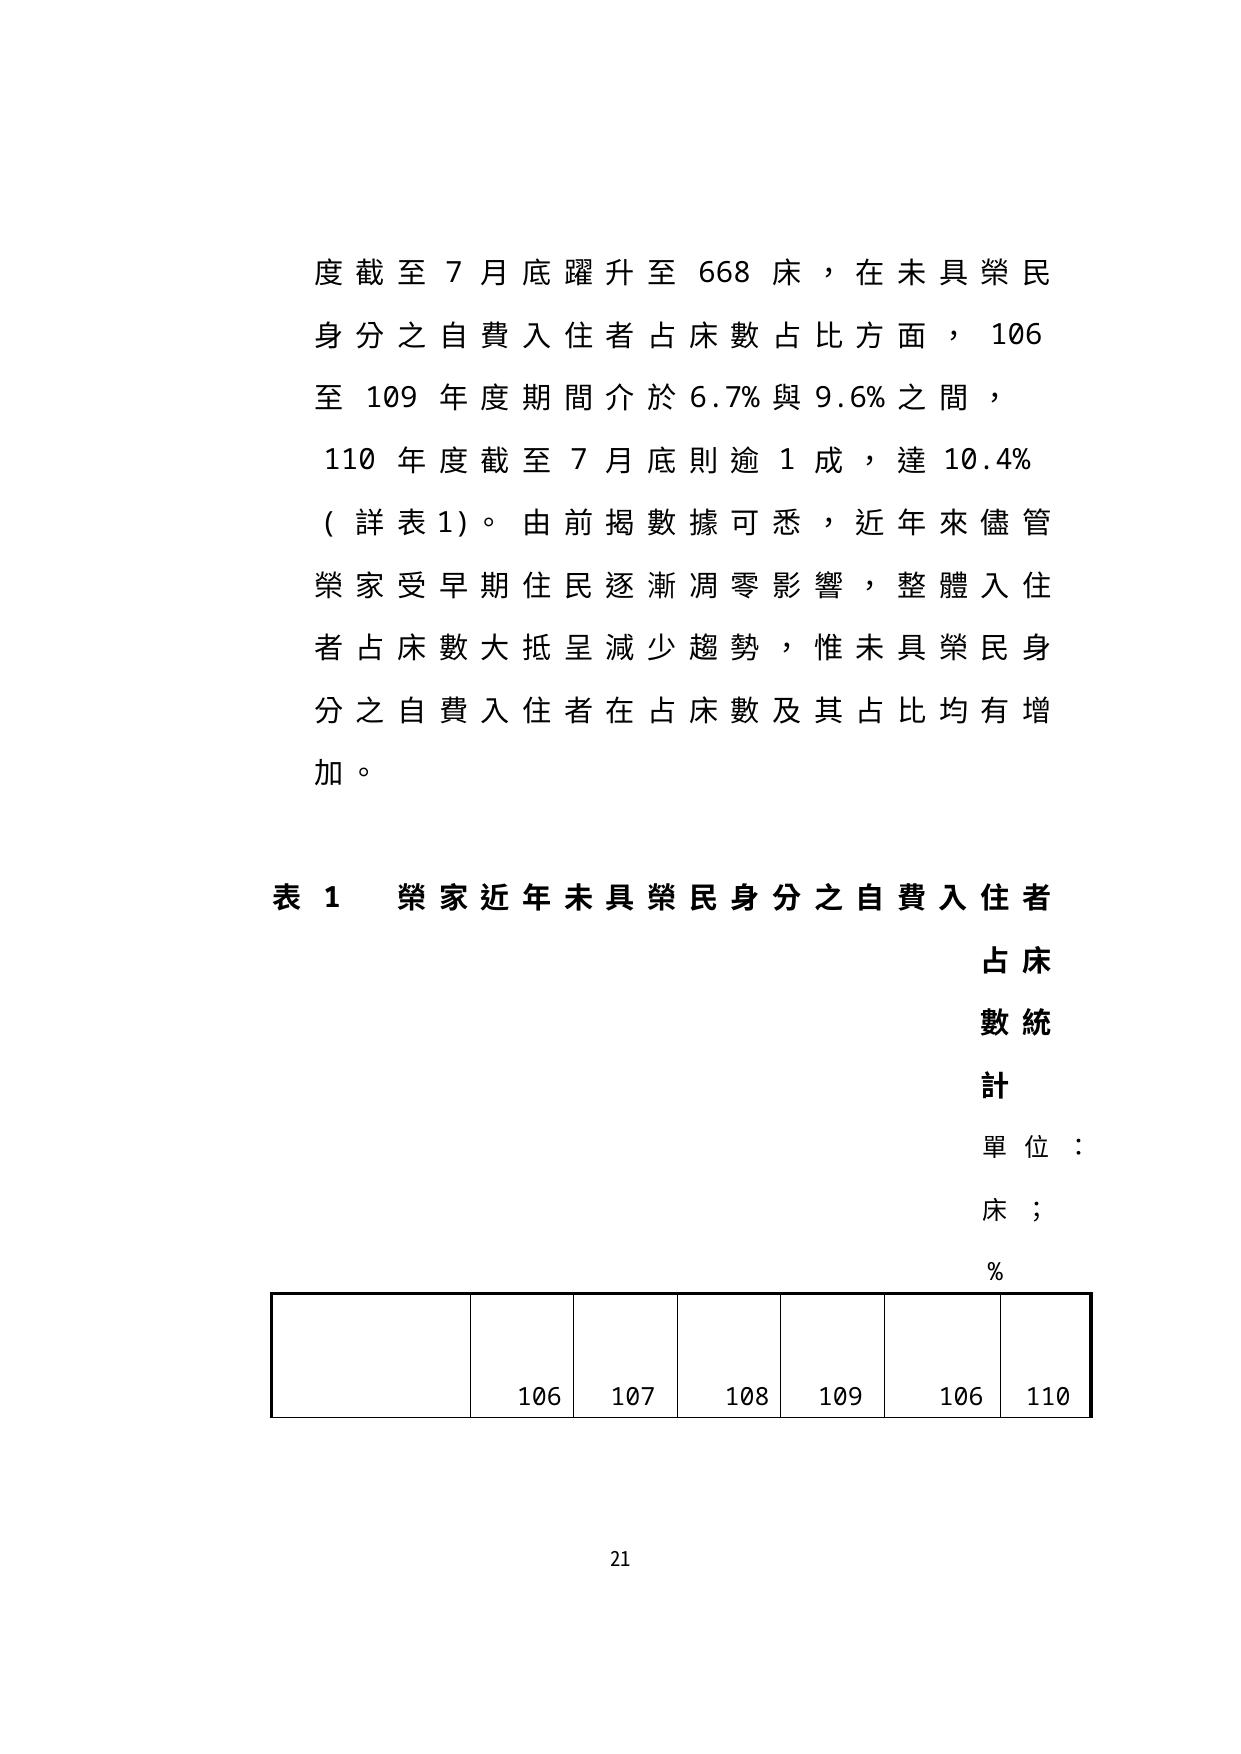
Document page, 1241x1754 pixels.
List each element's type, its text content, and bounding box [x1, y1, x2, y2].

table_header 106 [471, 1295, 573, 1417]
table_header 110 [1001, 1295, 1089, 1417]
text 表1 榮家近年未具榮民身分之自費入住者占床數統計 單位：床；% [258, 854, 1072, 1292]
table_header 106 [885, 1295, 1000, 1417]
text 度截至7月底躍升至668床，在未具榮民身分之自費入住者占床數占比方面，106至109年度期間介於6.7%與9.6%之間，110年度截至7月底則逾1成，達10.4%(詳表1)。由前揭數據可悉，近年來儘管榮家受早期住民逐漸凋零影響，整體入住者占床數大抵呈減少趨勢，惟未具榮民身分之自費入住者在占床數及其占比均有增加。 [271, 229, 1058, 792]
table_header 107 [574, 1295, 677, 1417]
table_header 109 [781, 1295, 884, 1417]
table_header 108 [678, 1295, 780, 1417]
table_header [273, 1295, 470, 1417]
